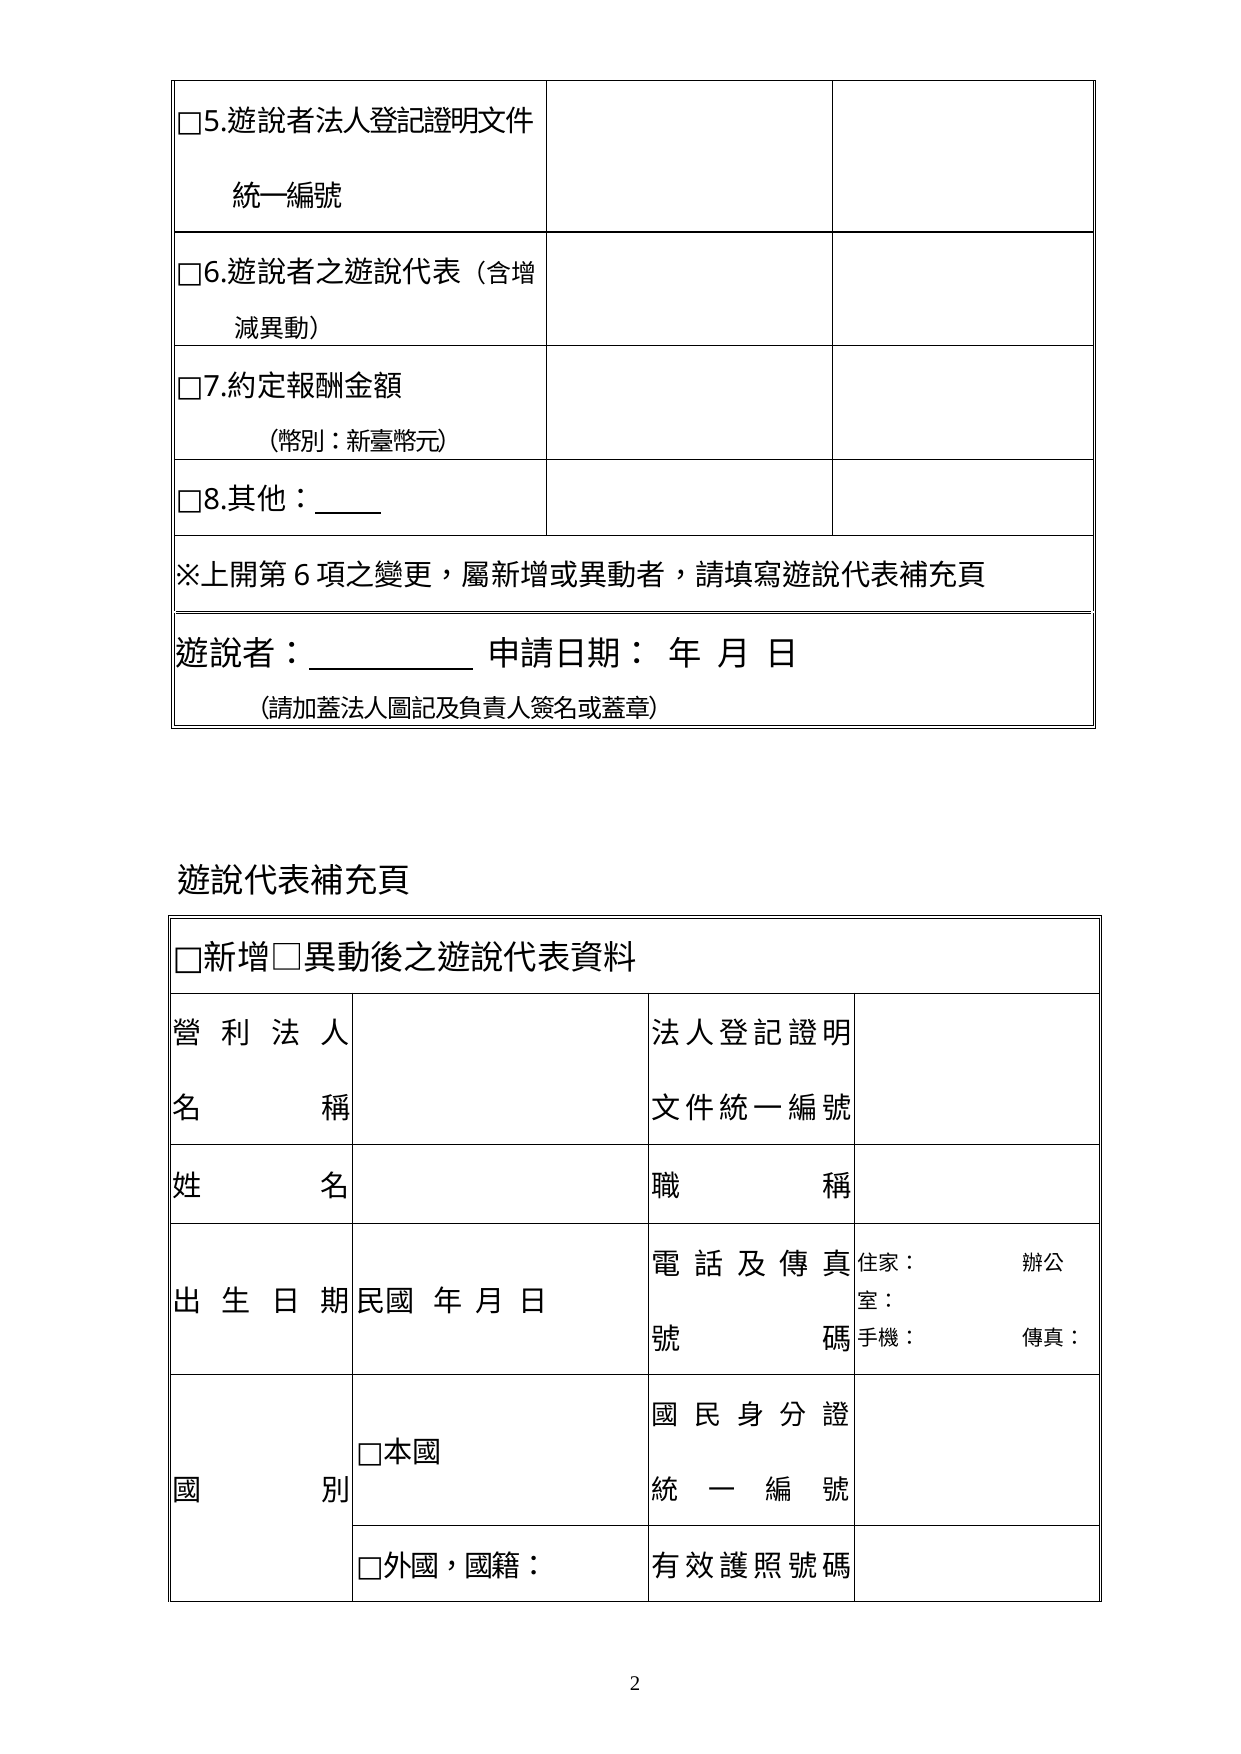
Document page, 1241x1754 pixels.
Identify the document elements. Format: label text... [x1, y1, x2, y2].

table_cell [833, 460, 1093, 534]
table_cell 國別 [171, 1375, 352, 1601]
text 遊說代表補充頁 [177, 840, 1072, 915]
table_cell □外國，國籍： [353, 1526, 648, 1601]
table_cell 有效護照號碼 [649, 1526, 854, 1601]
table_cell [833, 233, 1093, 345]
table_cell 出生日期 [171, 1224, 352, 1374]
table_cell [547, 346, 832, 458]
table_cell [855, 1375, 1099, 1525]
table_cell [855, 1526, 1099, 1601]
table_cell □本國 [353, 1375, 648, 1525]
table_cell 遊說者： 申請日期： 年 月 日 （請加蓋法人圖記及負責人簽名或蓋章） [173, 611, 1094, 725]
table_cell [833, 346, 1093, 458]
table_cell 住家： 辦公室： 手機： 傳真： [855, 1224, 1099, 1374]
table_cell □5.遊說者法人登記證明文件統一編號 [175, 81, 546, 231]
table_cell 法人登記證明文件統一編號 [649, 994, 854, 1143]
table_cell 職稱 [649, 1145, 854, 1223]
table_cell [855, 994, 1099, 1143]
table_cell 民國 年 月 日 [353, 1224, 648, 1374]
table_cell □8.其他： [175, 460, 546, 534]
table_cell 營利法人 名稱 [171, 994, 352, 1143]
table_cell [547, 81, 832, 231]
table_cell 姓 名 [171, 1145, 352, 1223]
table_cell [833, 81, 1093, 231]
table_cell [547, 460, 832, 534]
table_cell ※上開第6項之變更，屬新增或異動者，請填寫遊說代表補充頁 [175, 536, 1093, 611]
table_cell □7.約定報酬金額 （幣別：新臺幣元） [175, 346, 546, 458]
table_cell □6.遊說者之遊說代表（含增減異動） [175, 233, 546, 345]
table_cell [353, 994, 648, 1143]
table_cell [353, 1145, 648, 1223]
table_cell 國民身分證 統一編號 [649, 1375, 854, 1525]
table_cell [547, 233, 832, 345]
table_cell [855, 1145, 1099, 1223]
table_header □新增□異動後之遊說代表資料 [171, 919, 1099, 992]
table_cell 電話及傳真 號碼 [649, 1224, 854, 1374]
